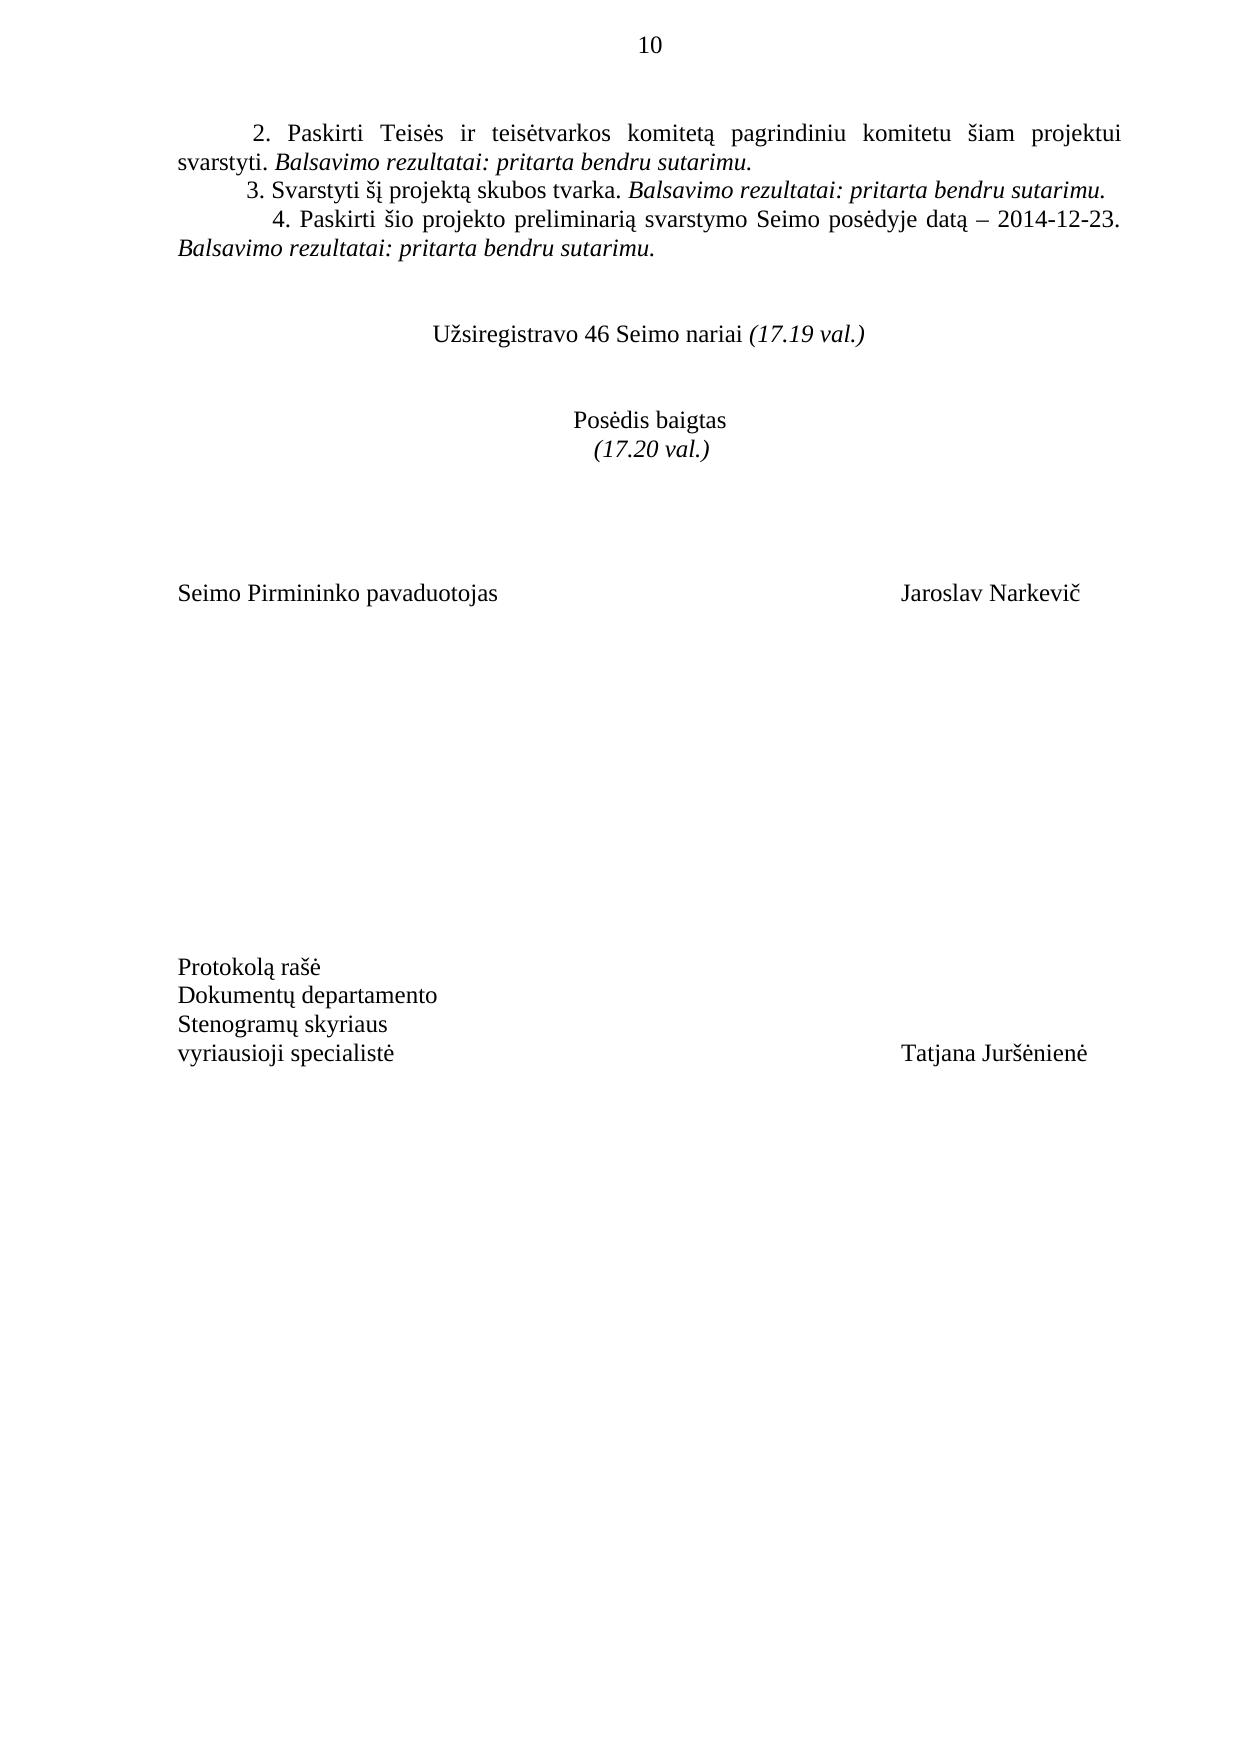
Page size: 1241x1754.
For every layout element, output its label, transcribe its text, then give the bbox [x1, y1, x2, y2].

text 4. Paskirti šio projekto preliminarią svarstymo Seimo posėdyje datą – 2014-12-23. Balsavimo rezultatai: pritarta bendru sutarimu. [177, 204, 1122, 262]
text (17.20 val.) [177, 434, 1122, 463]
text Seimo Pirmininko pavaduotojas Jaroslav Narkevič [177, 578, 1122, 607]
text Protokolą rašė [177, 952, 1122, 981]
text Užsiregistravo 46 Seimo nariai (17.19 val.) [177, 319, 1122, 348]
text Dokumentų departamento [177, 981, 1122, 1009]
text 2. Paskirti Teisės ir teisėtvarkos komitetą pagrindiniu komitetu šiam projektui svarstyti. Balsavimo rezultatai: pritarta bendru sutarimu. [177, 118, 1122, 176]
text 3. Svarstyti šį projektą skubos tvarka. Balsavimo rezultatai: pritarta bendru sutarimu. [177, 176, 1122, 204]
text vyriausioji specialistė Tatjana Juršėnienė [177, 1038, 1122, 1067]
text Stenogramų skyriaus [177, 1009, 1122, 1038]
text Posėdis baigtas [177, 406, 1122, 434]
